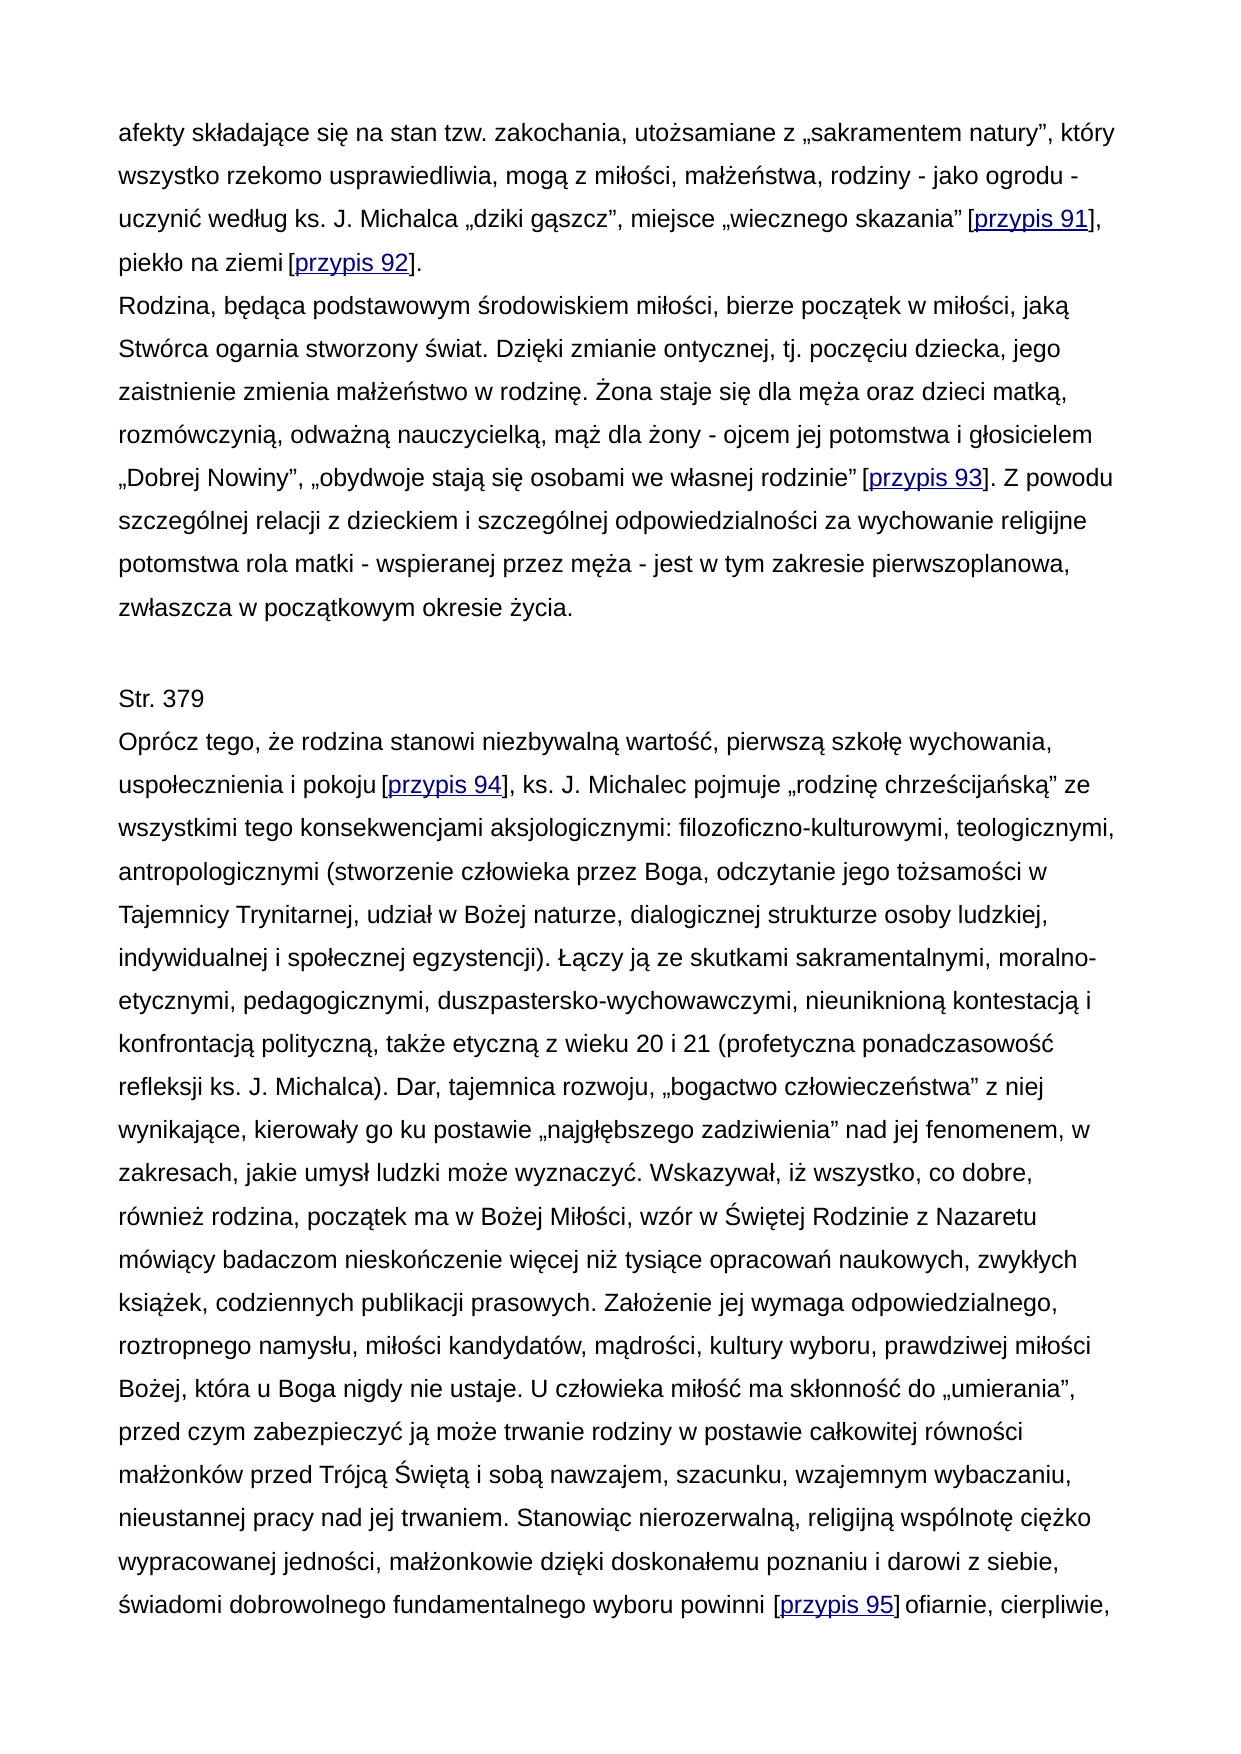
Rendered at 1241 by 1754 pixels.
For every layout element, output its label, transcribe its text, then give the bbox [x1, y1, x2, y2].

text Str. 379 [118, 684, 1122, 713]
text Oprócz tego, że rodzina stanowi niezbywalną wartość, pierwszą szkołę wychowania, uspołecznienia i pokoju [przypis 94], ks. J. Michalec pojmuje „rodzinę chrześcijańską” ze wszystkimi tego konsekwencjami aksjologicznymi: filozoficzno-kulturowymi, teologicznymi, antropologicznymi (stworzenie człowieka przez Boga, odczytanie jego tożsamości w Tajemnicy Trynitarnej, udział w Bożej naturze, dialogicznej strukturze osoby ludzkiej, indywidualnej i społecznej egzystencji). Łączy ją ze skutkami sakramentalnymi, moralno-etycznymi, pedagogicznymi, duszpastersko-wychowawczymi, nieuniknioną kontestacją i konfrontacją polityczną, także etyczną z wieku 20 i 21 (profetyczna ponadczasowość refleksji ks. J. Michalca). Dar, tajemnica rozwoju, „bogactwo człowieczeństwa” z niej wynikające, kierowały go ku postawie „najgłębszego zadziwienia” nad jej fenomenem, w zakresach, jakie umysł ludzki może wyznaczyć. Wskazywał, iż wszystko, co dobre, również rodzina, początek ma w Bożej Miłości, wzór w Świętej Rodzinie z Nazaretu mówiący badaczom nieskończenie więcej niż tysiące opracowań naukowych, zwykłych książek, codziennych publikacji prasowych. Założenie jej wymaga odpowiedzialnego, roztropnego namysłu, miłości kandydatów, mądrości, kultury wyboru, prawdziwej miłości Bożej, która u Boga nigdy nie ustaje. U człowieka miłość ma skłonność do „umierania”, przed czym zabezpieczyć ją może trwanie rodziny w postawie całkowitej równości małżonków przed Trójcą Świętą i sobą nawzajem, szacunku, wzajemnym wybaczaniu, nieustannej pracy nad jej trwaniem. Stanowiąc nierozerwalną, religijną wspólnotę ciężko wypracowanej jedności, małżonkowie dzięki doskonałemu poznaniu i darowi z siebie, świadomi dobrowolnego fundamentalnego wyboru powinni [przypis 95] ofiarnie, cierpliwie, [118, 727, 1122, 1618]
text afekty składające się na stan tzw. zakochania, utożsamiane z „sakramentem natury”, który wszystko rzekomo usprawiedliwia, mogą z miłości, małżeństwa, rodziny - jako ogrodu - uczynić według ks. J. Michalca „dziki gąszcz”, miejsce „wiecznego skazania” [przypis 91], piekło na ziemi [przypis 92]. [118, 118, 1122, 276]
text Rodzina, będąca podstawowym środowiskiem miłości, bierze początek w miłości, jaką Stwórca ogarnia stworzony świat. Dzięki zmianie ontycznej, tj. poczęciu dziecka, jego zaistnienie zmienia małżeństwo w rodzinę. Żona staje się dla męża oraz dzieci matką, rozmówczynią, odważną nauczycielką, mąż dla żony - ojcem jej potomstwa i głosicielem „Dobrej Nowiny”, „obydwoje stają się osobami we własnej rodzinie” [przypis 93]. Z powodu szczególnej relacji z dzieckiem i szczególnej odpowiedzialności za wychowanie religijne potomstwa rola matki - wspieranej przez męża - jest w tym zakresie pierwszoplanowa, zwłaszcza w początkowym okresie życia. [118, 291, 1122, 621]
